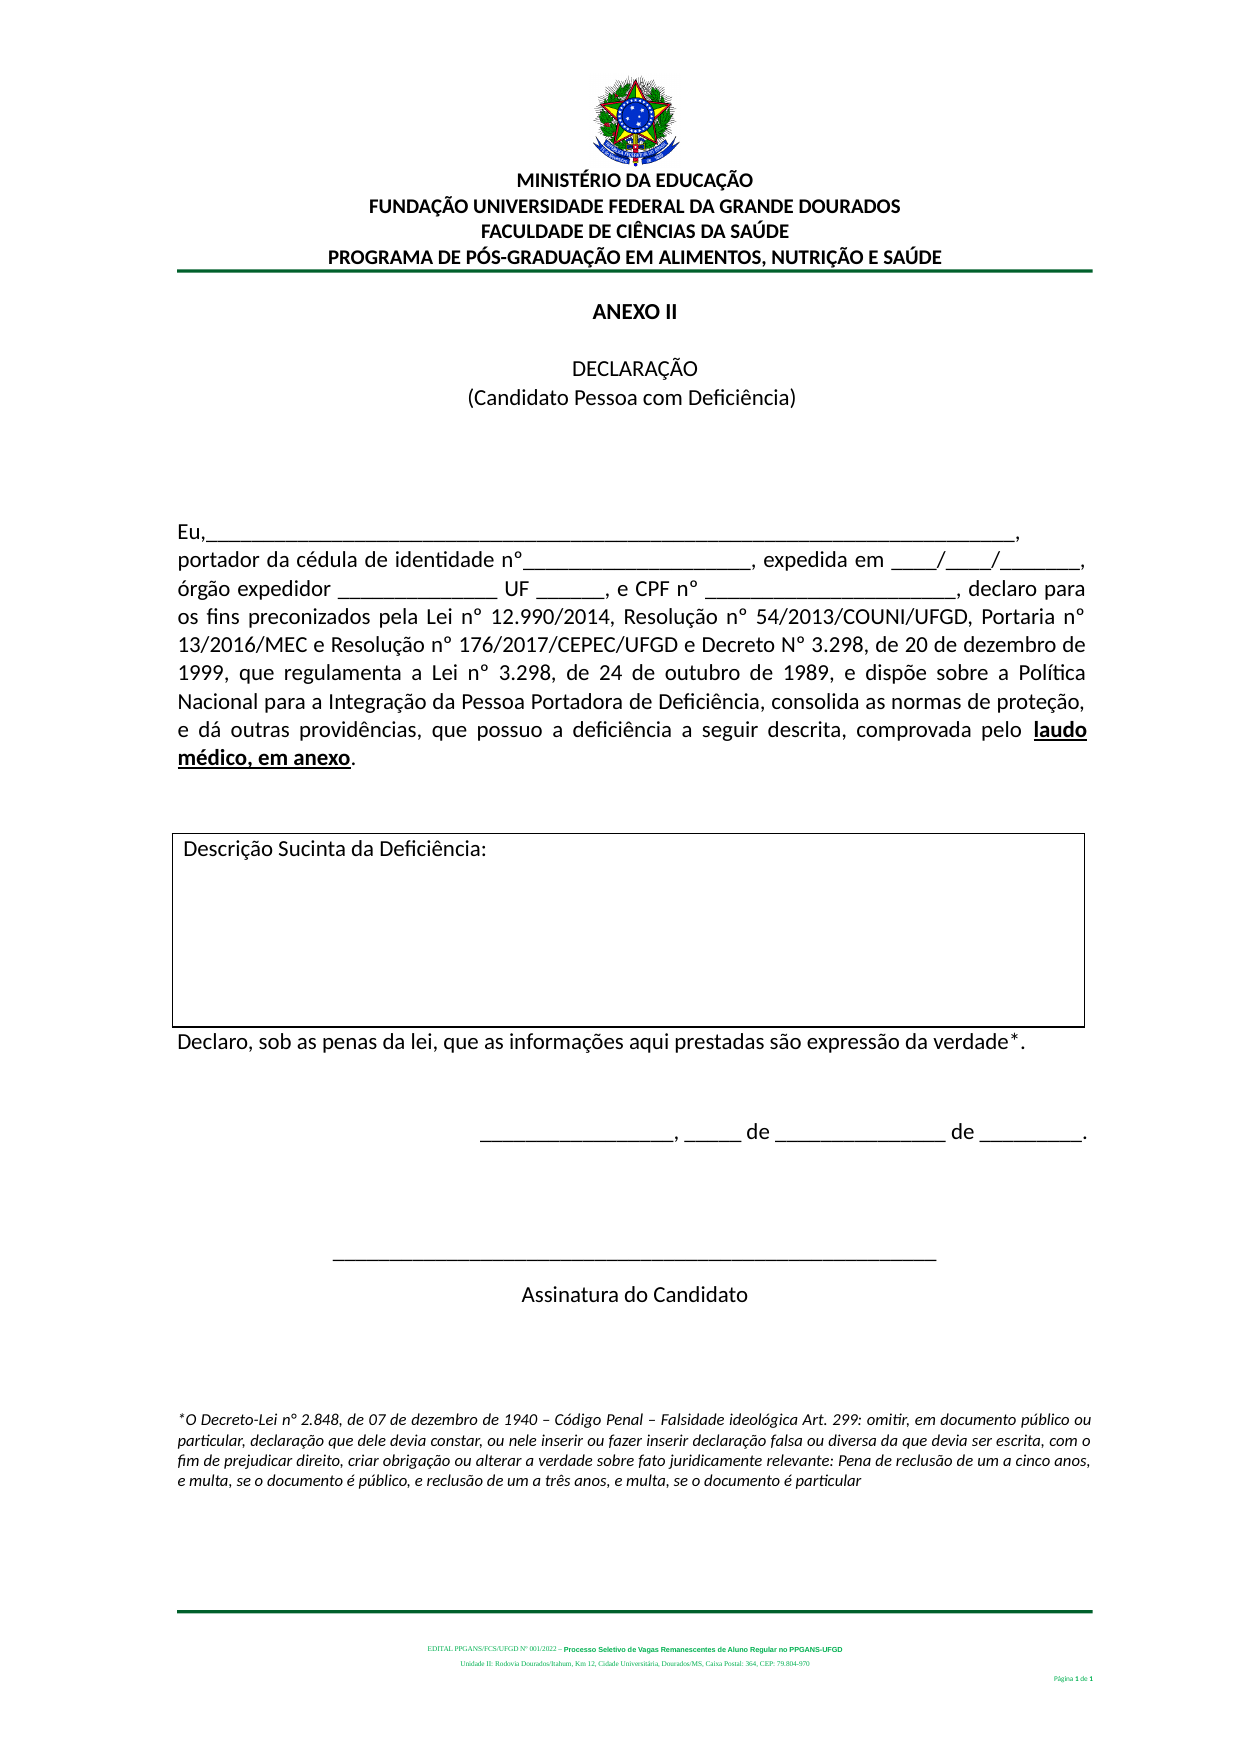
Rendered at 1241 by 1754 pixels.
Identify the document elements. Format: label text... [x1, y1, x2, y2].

subtitle (Candidato Pessoa com Deficiência) [177, 383, 1087, 411]
subtitle Assinatura do Candidato [177, 1281, 1093, 1309]
picture [588, 73, 682, 168]
subtitle _____________________________________________________ [177, 1236, 1093, 1264]
subtitle DECLARAÇÃO [177, 354, 1093, 382]
subtitle _________________, _____ de _______________ de _________. [177, 1117, 1088, 1145]
table_header Descrição Sucinta da Deficiência: [173, 834, 1084, 1026]
subtitle Declaro, sob as penas da lei, que as informações aqui prestadas são expressão da verdade*. [177, 1027, 1093, 1055]
subtitle *O Decreto-Lei n° 2.848, de 07 de dezembro de 1940 – Código Penal – Falsidade ideológica Art. 299: omitir, em documento público ou particular, declaração que dele devia constar, ou nele inserir ou fazer inserir declaração falsa ou diversa da que devia ser escrita, com o fim de prejudicar direito, criar obrigação ou alterar a verdade sobre fato juridicamente relevante: Pena de reclusão de um a cinco anos, e multa, se o documento é público, e reclusão de um a três anos, e multa, se o documento é particular [177, 1409, 1093, 1491]
subtitle ANEXO II [177, 297, 1093, 325]
subtitle Eu,_______________________________________________________________________, portador da cédula de identidade nº____________________, expedida em ____/____/_______, órgão expedidor ______________ UF ______, e CPF nº ______________________, declaro para os fins preconizados pela Lei nº 12.990/2014, Resolução nº 54/2013/COUNI/UFGD, Portaria nº 13/2016/MEC e Resolução nº 176/2017/CEPEC/UFGD e Decreto Nº 3.298, de 20 de dezembro de 1999, que regulamenta a Lei nº 3.298, de 24 de outubro de 1989, e dispõe sobre a Política Nacional para a Integração da Pessoa Portadora de Deficiência, consolida as normas de proteção, e dá outras providências, que possuo a deficiência a seguir descrita, comprovada pelo laudo médico, em anexo. [177, 517, 1087, 771]
